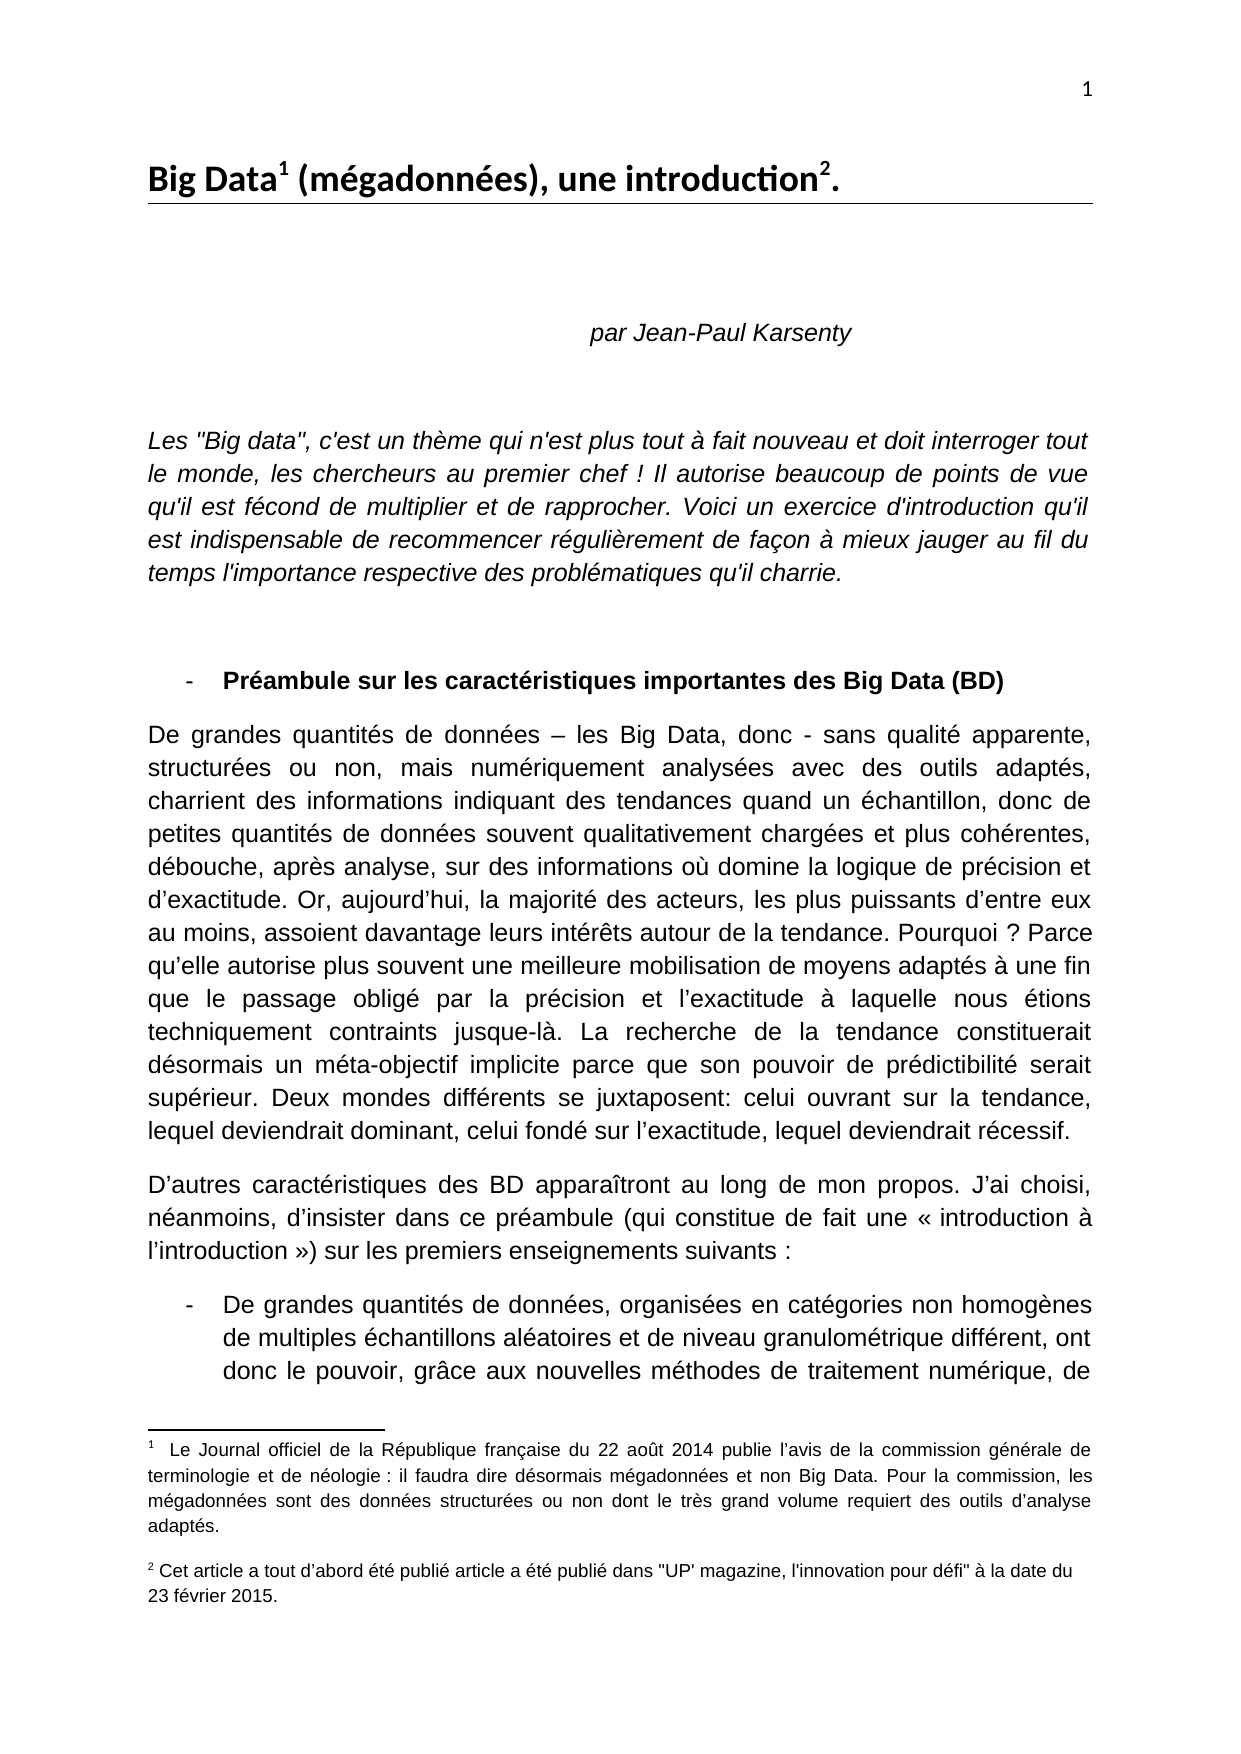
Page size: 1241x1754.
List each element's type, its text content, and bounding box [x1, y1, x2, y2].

list Préambule sur les caractéristiques importantes des Big Data (BD) [185, 666, 1093, 694]
text Le Journal officiel de la République française du 22 août 2014 publie l’avis de la commission générale de terminologie et de néologie : il faudra dire désormais mégadonnées et non Big Data. Pour la commission, les mégadonnées sont des données structurées ou non dont le très grand volume requiert des outils d’analyse adaptés. [148, 1436, 1093, 1536]
list De grandes quantités de données, organisées en catégories non homogènes de multiples échantillons aléatoires et de niveau granulométrique différent, ont donc le pouvoir, grâce aux nouvelles méthodes de traitement numérique, de [185, 1290, 1093, 1384]
text par Jean-Paul Karsenty [148, 318, 1093, 347]
text Cet article a tout d’abord été publié article a été publié dans "UP' magazine, l'innovation pour défi" à la date du 23 février 2015. [148, 1560, 1093, 1606]
text De grandes quantités de données – les Big Data, donc - sans qualité apparente, structurées ou non, mais numériquement analysées avec des outils adaptés, charrient des informations indiquant des tendances quand un échantillon, donc de petites quantités de données souvent qualitativement chargées et plus cohérentes, débouche, après analyse, sur des informations où domine la logique de précision et d’exactitude. Or, aujourd’hui, la majorité des acteurs, les plus puissants d’entre eux au moins, assoient davantage leurs intérêts autour de la tendance. Pourquoi ? Parce qu’elle autorise plus souvent une meilleure mobilisation de moyens adaptés à une fin que le passage obligé par la précision et l’exactitude à laquelle nous étions techniquement contraints jusque-là. La recherche de la tendance constituerait désormais un méta-objectif implicite parce que son pouvoir de prédictibilité serait supérieur. Deux mondes différents se juxtaposent: celui ouvrant sur la tendance, lequel deviendrait dominant, celui fondé sur l’exactitude, lequel deviendrait récessif. [148, 720, 1093, 1145]
text D’autres caractéristiques des BD apparaîtront au long de mon propos. J’ai choisi, néanmoins, d’insister dans ce préambule (qui constitue de fait une « introduction à l’introduction ») sur les premiers enseignements suivants : [148, 1170, 1093, 1264]
text Big Data (mégadonnées), une introduction. [148, 155, 1093, 203]
text Les "Big data", c'est un thème qui n'est plus tout à fait nouveau et doit interroger tout le monde, les chercheurs au premier chef ! Il autorise beaucoup de points de vue qu'il est fécond de multiplier et de rapprocher. Voici un exercice d'introduction qu'il est indispensable de recommencer régulièrement de façon à mieux jauger au fil du temps l'importance respective des problématiques qu'il charrie. [148, 426, 1093, 587]
